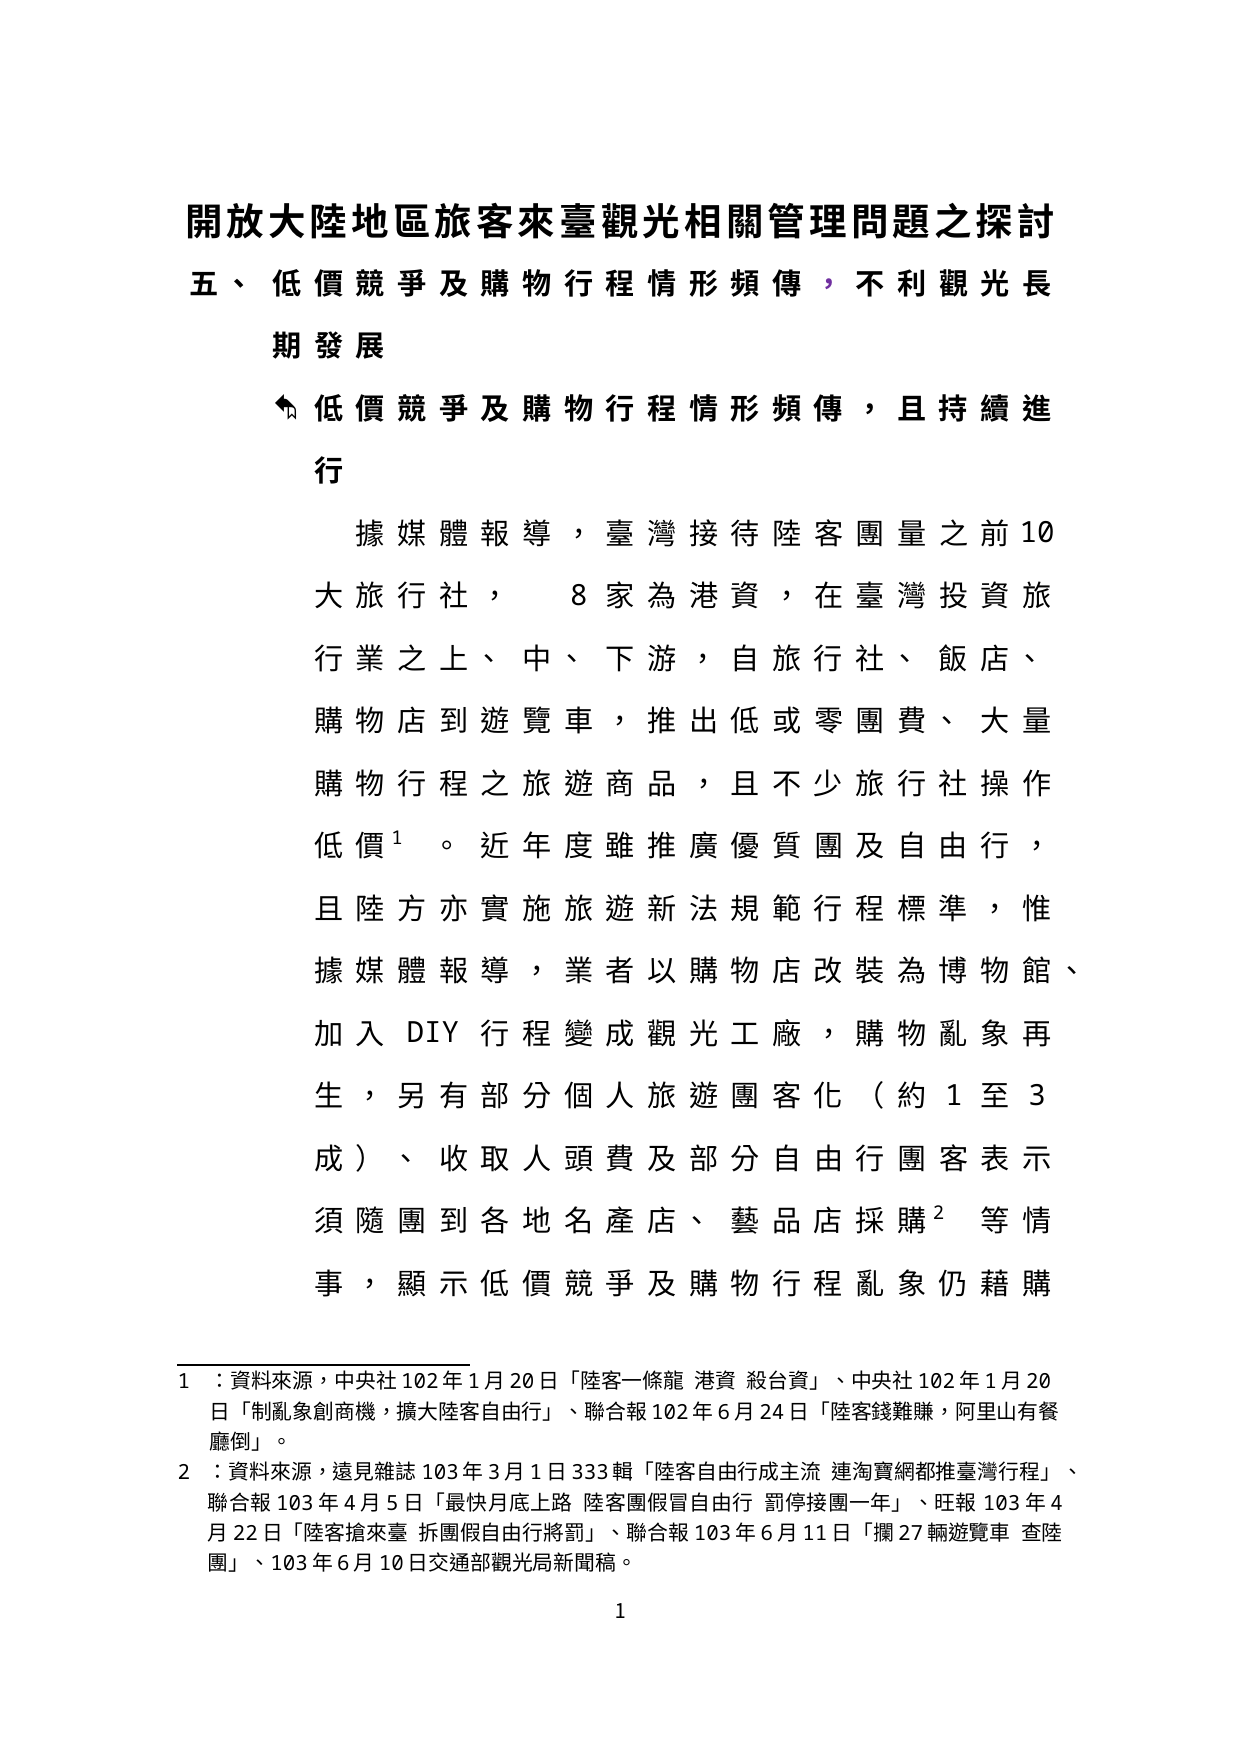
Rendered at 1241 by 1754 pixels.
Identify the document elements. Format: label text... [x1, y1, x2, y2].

text 開放大陸地區旅客來臺觀光相關管理問題之探討 [183, 177, 1058, 240]
text ：資料來源，中央社102年1月20日「陸客一條龍 港資 殺台資」、中央社102年1月20日「制亂象創商機，擴大陸客自由行」、聯合報102年6月24日「陸客錢難賺，阿里山有餐廳倒」。 [177, 1365, 1063, 1456]
text 據媒體報導，臺灣接待陸客團量之前10大旅行社， 8家為港資，在臺灣投資旅行業之上、中、下游，自旅行社、飯店、購物店到遊覽車，推出低或零團費、大量購物行程之旅遊商品，且不少旅行社操作低價。近年度雖推廣優質團及自由行，且陸方亦實施旅遊新法規範行程標準，惟據媒體報導，業者以購物店改裝為博物館、加入DIY行程變成觀光工廠，購物亂象再生，另有部分個人旅遊團客化（約1至3成）、收取人頭費及部分自由行團客表示須隨團到各地名產店、藝品店採購等情事，顯示低價競爭及購物行程亂象仍藉購物店轉型及自由行團客化方式持續進行。 [271, 490, 1058, 1302]
text 五、低價競爭及購物行程情形頻傳，不利觀光長期發展 [183, 240, 1058, 365]
text ：資料來源，遠見雜誌103年3月1日333輯「陸客自由行成主流 連淘寶網都推臺灣行程」、聯合報103年4月5日「最快月底上路 陸客團假冒自由行 罰停接團一年」、旺報103年4月22日「陸客搶來臺 拆團假自由行將罰」、聯合報103年6月11日「攔27輛遊覽車 查陸團」、103年6月10日交通部觀光局新聞稿。 [177, 1456, 1063, 1577]
text 低價競爭及購物行程情形頻傳，且持續進行 [242, 365, 1058, 490]
